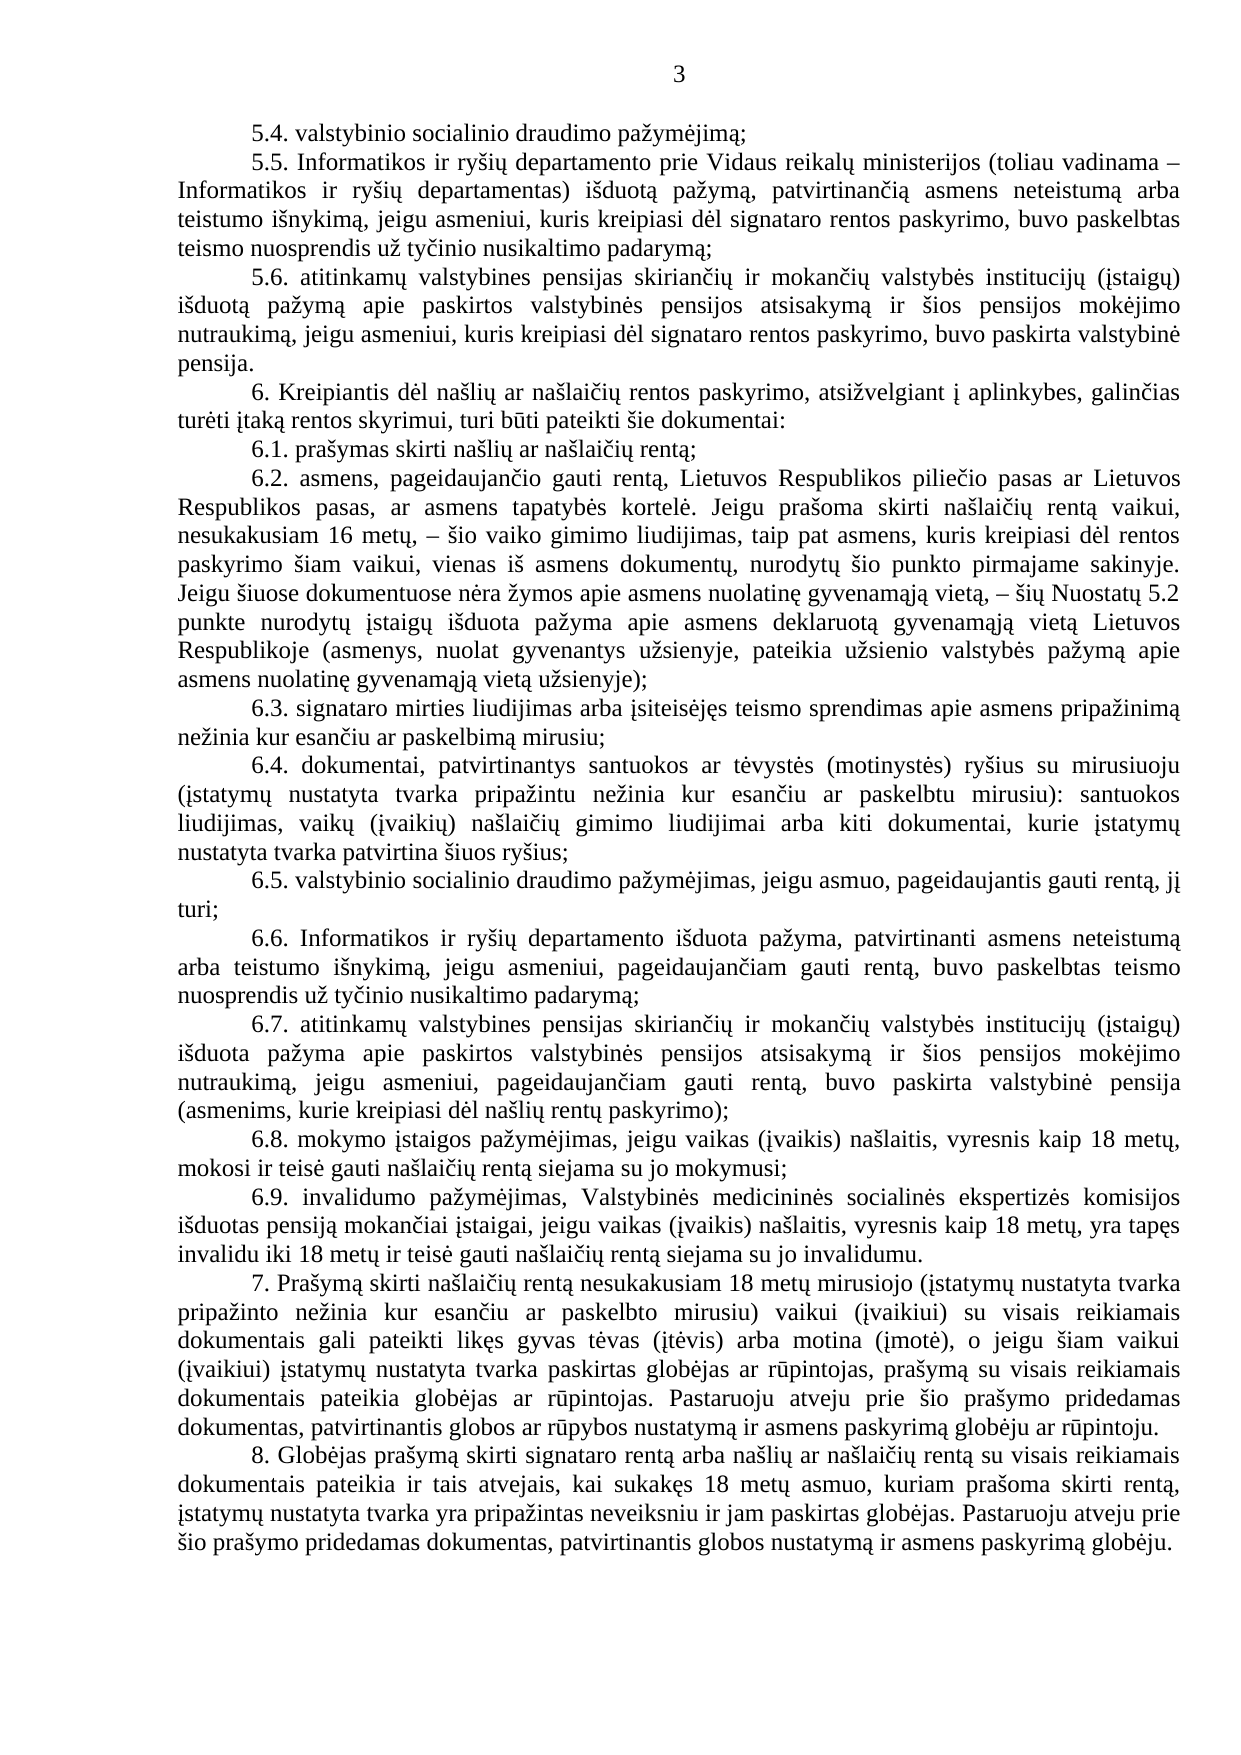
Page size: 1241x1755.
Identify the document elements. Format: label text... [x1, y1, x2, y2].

text 6.7. atitinkamų valstybines pensijas skiriančių ir mokančių valstybės institucijų (įstaigų) išduota pažyma apie paskirtos valstybinės pensijos atsisakymą ir šios pensijos mokėjimo nutraukimą, jeigu asmeniui, pageidaujančiam gauti rentą, buvo paskirta valstybinė pensija (asmenims, kurie kreipiasi dėl našlių rentų paskyrimo); [177, 1009, 1181, 1124]
text 6. Kreipiantis dėl našlių ar našlaičių rentos paskyrimo, atsižvelgiant į aplinkybes, galinčias turėti įtaką rentos skyrimui, turi būti pateikti šie dokumentai: [177, 377, 1181, 434]
text 6.6. Informatikos ir ryšių departamento išduota pažyma, patvirtinanti asmens neteistumą arba teistumo išnykimą, jeigu asmeniui, pageidaujančiam gauti rentą, buvo paskelbtas teismo nuosprendis už tyčinio nusikaltimo padarymą; [177, 923, 1181, 1009]
text 6.8. mokymo įstaigos pažymėjimas, jeigu vaikas (įvaikis) našlaitis, vyresnis kaip 18 metų, mokosi ir teisė gauti našlaičių rentą siejama su jo mokymusi; [177, 1124, 1181, 1182]
text 6.3. signataro mirties liudijimas arba įsiteisėjęs teismo sprendimas apie asmens pripažinimą nežinia kur esančiu ar paskelbimą mirusiu; [177, 693, 1181, 751]
text 8. Globėjas prašymą skirti signataro rentą arba našlių ar našlaičių rentą su visais reikiamais dokumentais pateikia ir tais atvejais, kai sukakęs 18 metų asmuo, kuriam prašoma skirti rentą, įstatymų nustatyta tvarka yra pripažintas neveiksniu ir jam paskirtas globėjas. Pastaruoju atveju prie šio prašymo pridedamas dokumentas, patvirtinantis globos nustatymą ir asmens paskyrimą globėju. [177, 1441, 1181, 1556]
text 5.4. valstybinio socialinio draudimo pažymėjimą; [177, 118, 1181, 147]
text 6.5. valstybinio socialinio draudimo pažymėjimas, jeigu asmuo, pageidaujantis gauti rentą, jį turi; [177, 866, 1181, 923]
text 6.1. prašymas skirti našlių ar našlaičių rentą; [177, 434, 1181, 463]
text 6.9. invalidumo pažymėjimas, Valstybinės medicininės socialinės ekspertizės komisijos išduotas pensiją mokančiai įstaigai, jeigu vaikas (įvaikis) našlaitis, vyresnis kaip 18 metų, yra tapęs invalidu iki 18 metų ir teisė gauti našlaičių rentą siejama su jo invalidumu. [177, 1182, 1181, 1268]
text 5.5. Informatikos ir ryšių departamento prie Vidaus reikalų ministerijos (toliau vadinama – Informatikos ir ryšių departamentas) išduotą pažymą, patvirtinančią asmens neteistumą arba teistumo išnykimą, jeigu asmeniui, kuris kreipiasi dėl signataro rentos paskyrimo, buvo paskelbtas teismo nuosprendis už tyčinio nusikaltimo padarymą; [177, 147, 1181, 262]
text 5.6. atitinkamų valstybines pensijas skiriančių ir mokančių valstybės institucijų (įstaigų) išduotą pažymą apie paskirtos valstybinės pensijos atsisakymą ir šios pensijos mokėjimo nutraukimą, jeigu asmeniui, kuris kreipiasi dėl signataro rentos paskyrimo, buvo paskirta valstybinė pensija. [177, 262, 1181, 377]
text 6.4. dokumentai, patvirtinantys santuokos ar tėvystės (motinystės) ryšius su mirusiuoju (įstatymų nustatyta tvarka pripažintu nežinia kur esančiu ar paskelbtu mirusiu): santuokos liudijimas, vaikų (įvaikių) našlaičių gimimo liudijimai arba kiti dokumentai, kurie įstatymų nustatyta tvarka patvirtina šiuos ryšius; [177, 751, 1181, 866]
text 7. Prašymą skirti našlaičių rentą nesukakusiam 18 metų mirusiojo (įstatymų nustatyta tvarka pripažinto nežinia kur esančiu ar paskelbto mirusiu) vaikui (įvaikiui) su visais reikiamais dokumentais gali pateikti likęs gyvas tėvas (įtėvis) arba motina (įmotė), o jeigu šiam vaikui (įvaikiui) įstatymų nustatyta tvarka paskirtas globėjas ar rūpintojas, prašymą su visais reikiamais dokumentais pateikia globėjas ar rūpintojas. Pastaruoju atveju prie šio prašymo pridedamas dokumentas, patvirtinantis globos ar rūpybos nustatymą ir asmens paskyrimą globėju ar rūpintoju. [177, 1268, 1181, 1441]
text 6.2. asmens, pageidaujančio gauti rentą, Lietuvos Respublikos piliečio pasas ar Lietuvos Respublikos pasas, ar asmens tapatybės kortelė. Jeigu prašoma skirti našlaičių rentą vaikui, nesukakusiam 16 metų, – šio vaiko gimimo liudijimas, taip pat asmens, kuris kreipiasi dėl rentos paskyrimo šiam vaikui, vienas iš asmens dokumentų, nurodytų šio punkto pirmajame sakinyje. Jeigu šiuose dokumentuose nėra žymos apie asmens nuolatinę gyvenamąją vietą, – šių Nuostatų 5.2 punkte nurodytų įstaigų išduota pažyma apie asmens deklaruotą gyvenamąją vietą Lietuvos Respublikoje (asmenys, nuolat gyvenantys užsienyje, pateikia užsienio valstybės pažymą apie asmens nuolatinę gyvenamąją vietą užsienyje); [177, 463, 1181, 693]
